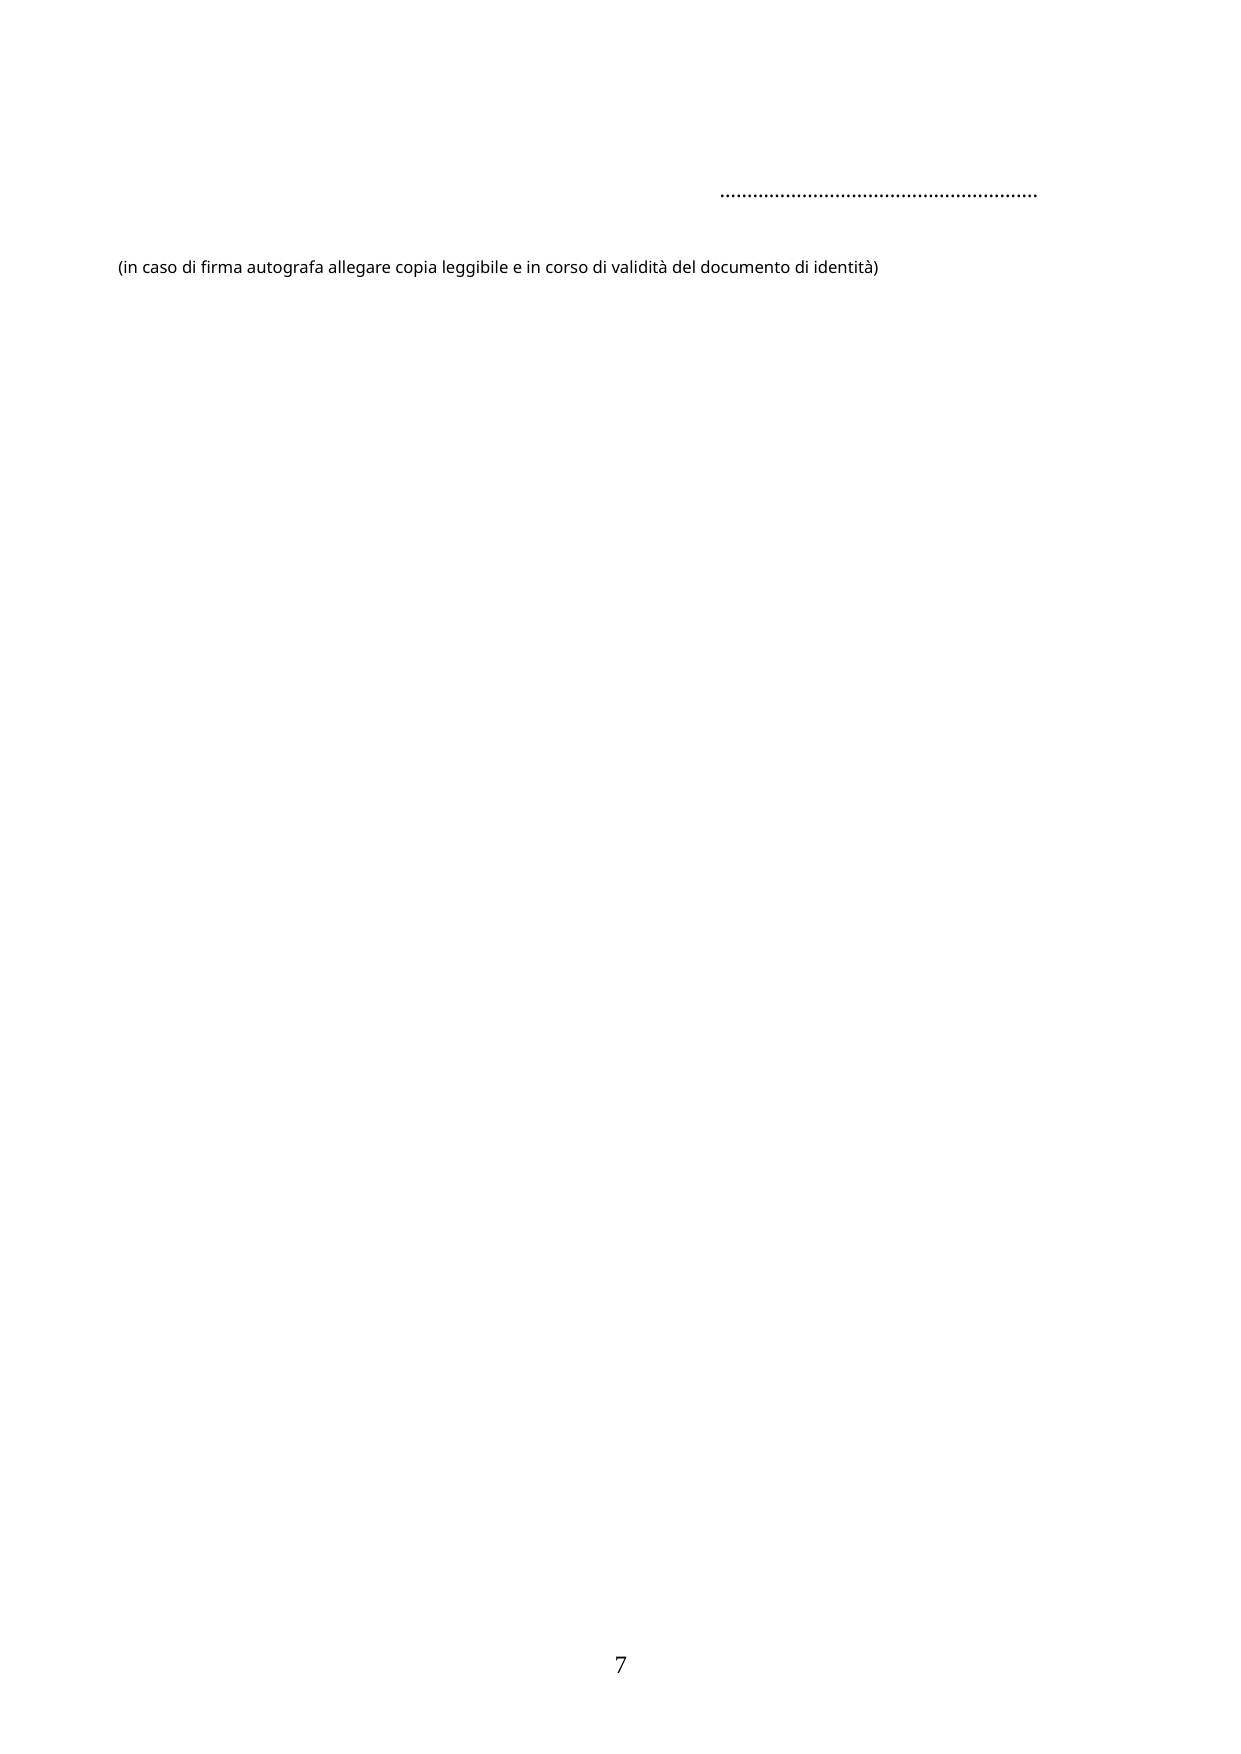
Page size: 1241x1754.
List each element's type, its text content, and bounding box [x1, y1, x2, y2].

text …………………………………………………. [561, 175, 1123, 203]
text (in caso di firma autografa allegare copia leggibile e in corso di validità del documento di identità) [118, 255, 1123, 278]
